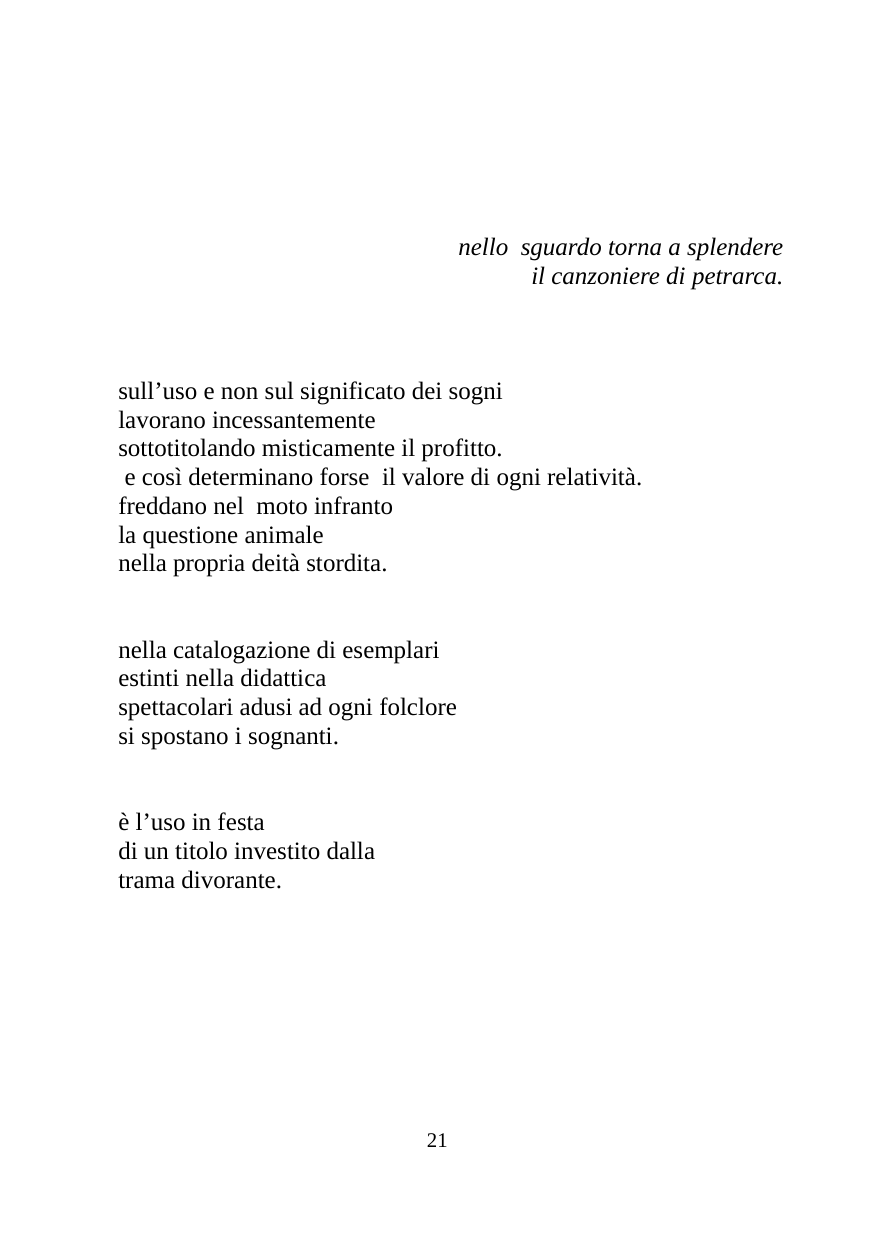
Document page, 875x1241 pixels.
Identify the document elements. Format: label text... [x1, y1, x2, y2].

text lavorano incessantemente [118, 405, 786, 433]
text e così determinano forse il valore di ogni relatività. [118, 462, 786, 491]
text il canzoniere di petrarca. [118, 261, 786, 290]
text nella propria deità stordita. [118, 548, 786, 577]
text trama divorante. [118, 865, 786, 893]
text è l’uso in festa [118, 807, 786, 836]
text nella catalogazione di esemplari [118, 635, 786, 663]
text nello sguardo torna a splendere [118, 232, 786, 261]
text la questione animale [118, 520, 786, 548]
text freddano nel moto infranto [118, 491, 786, 520]
text sull’uso e non sul significato dei sogni [118, 376, 786, 405]
text sottotitolando misticamente il profitto. [118, 433, 786, 462]
text spettacolari adusi ad ogni folclore [118, 692, 786, 721]
text di un titolo investito dalla [118, 836, 786, 865]
text estinti nella didattica [118, 663, 786, 692]
text si spostano i sognanti. [118, 721, 786, 750]
